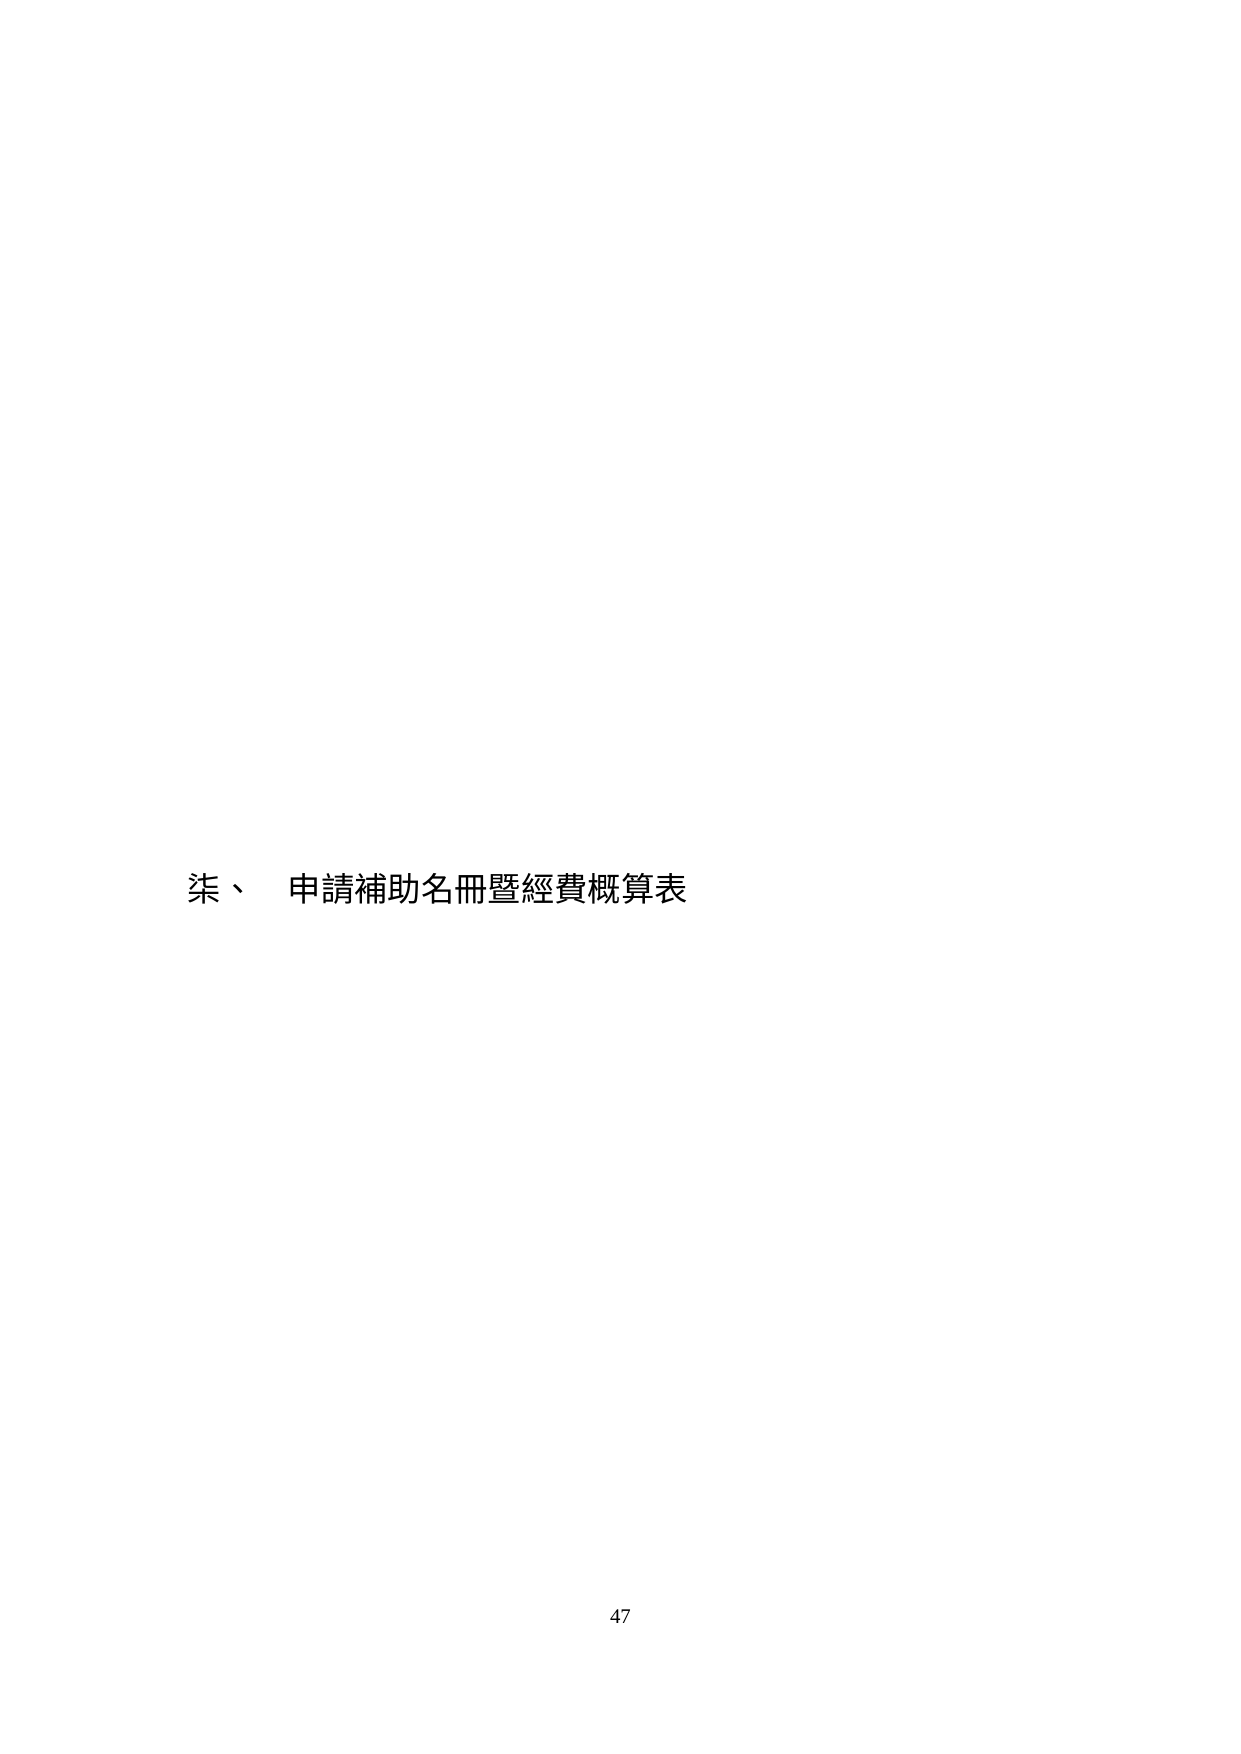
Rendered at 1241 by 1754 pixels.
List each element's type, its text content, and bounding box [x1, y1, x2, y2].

list 申請補助名冊暨經費概算表 [187, 846, 1053, 908]
